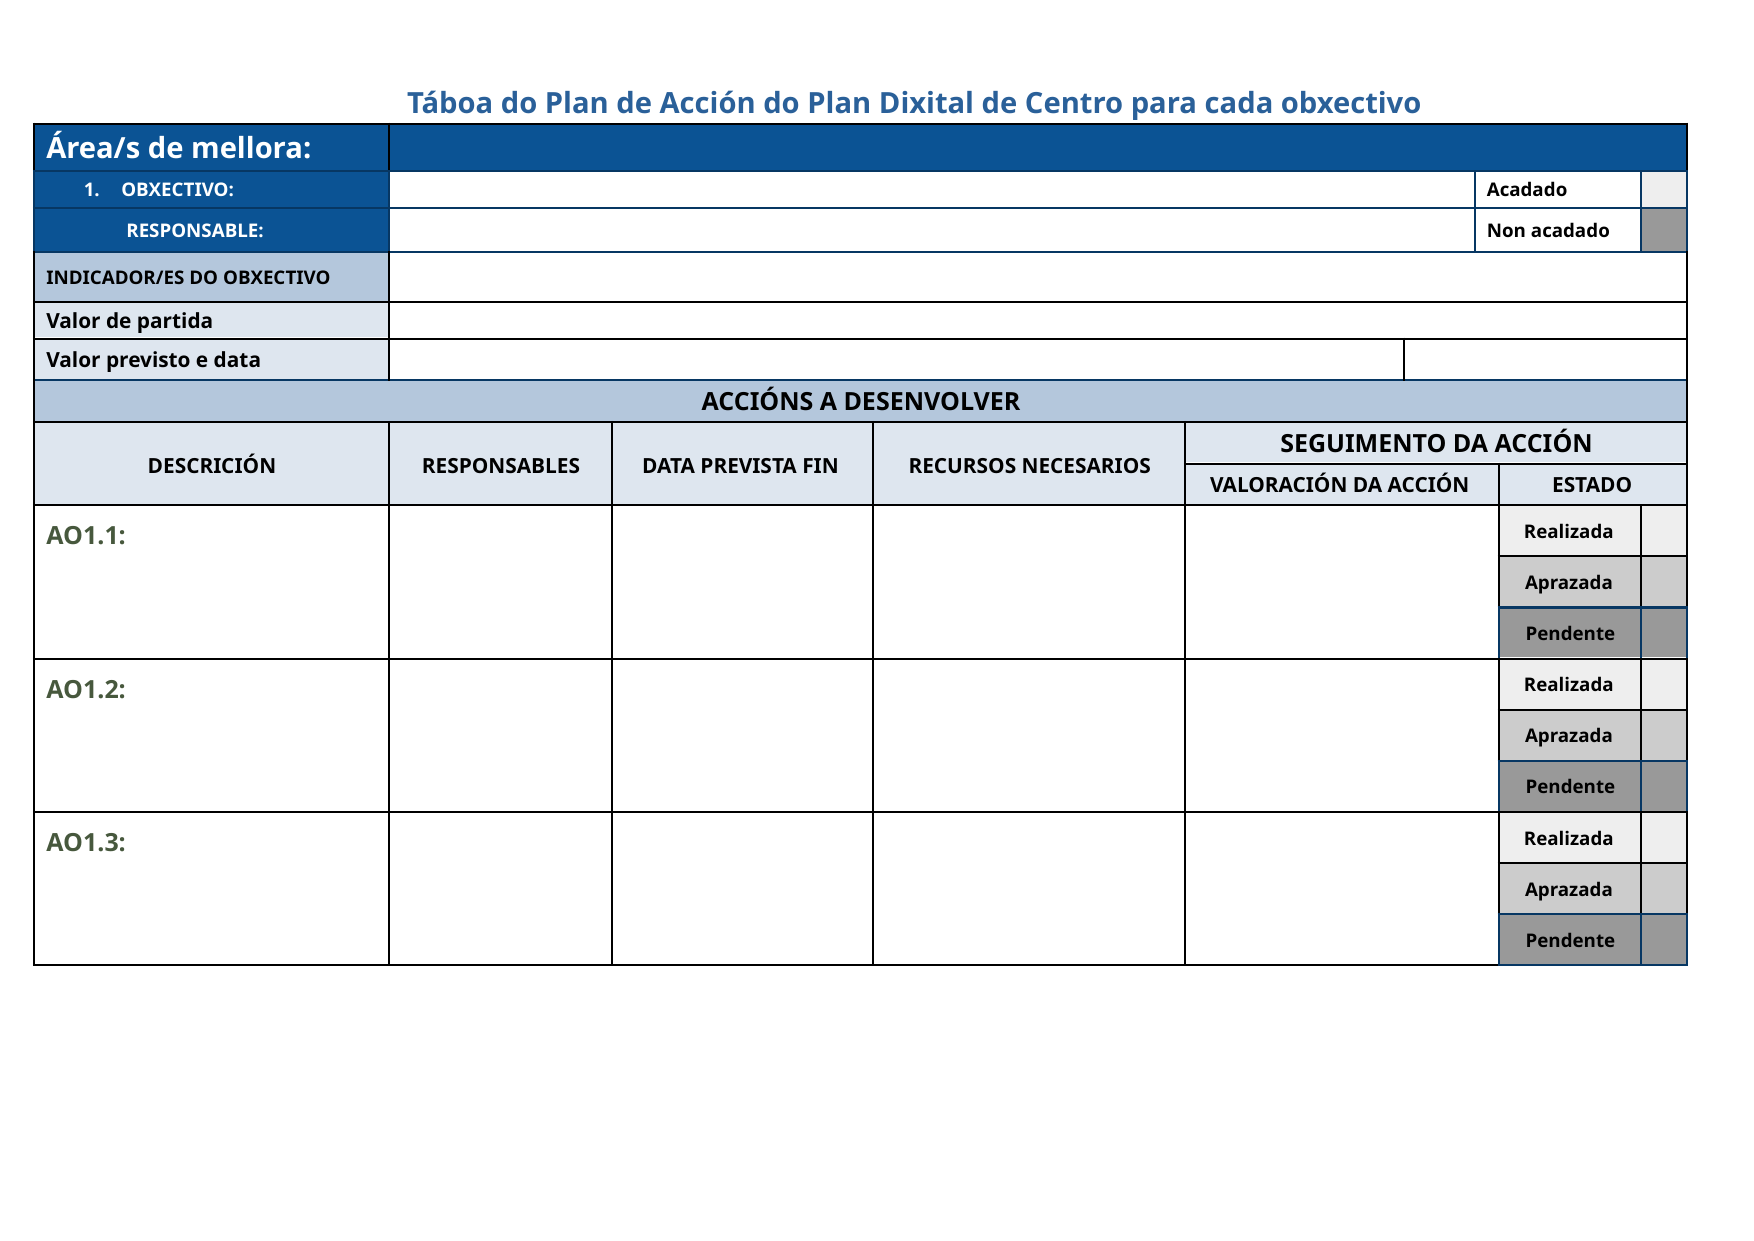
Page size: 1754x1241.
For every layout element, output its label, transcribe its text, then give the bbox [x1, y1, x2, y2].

table_cell RESPONSABLES [390, 423, 611, 504]
table_cell Aprazada [1500, 557, 1640, 606]
table_cell ESTADO [1500, 465, 1686, 504]
table_cell [1642, 660, 1686, 709]
table_cell [1642, 813, 1686, 862]
table_cell INDICADOR/ES DO OBXECTIVO [35, 253, 388, 301]
table_cell OBXECTIVO: [35, 172, 388, 207]
table_cell [1642, 172, 1686, 207]
table_cell SEGUIMENTO DA ACCIÓN [1186, 423, 1686, 462]
table_cell [390, 253, 1686, 301]
table_cell [1642, 864, 1686, 913]
table_cell Aprazada [1500, 864, 1640, 913]
table_cell [390, 506, 611, 657]
table_cell [1186, 660, 1498, 811]
table_cell [1642, 557, 1686, 606]
table_cell [390, 340, 1403, 379]
table_cell RECURSOS NECESARIOS [874, 423, 1184, 504]
table_header Área/s de mellora: [35, 125, 388, 170]
table_cell [1186, 813, 1498, 964]
table_cell [1642, 506, 1686, 555]
table_cell [390, 172, 1474, 207]
table_cell Non acadado [1476, 209, 1640, 251]
table_cell [1642, 209, 1686, 251]
table_cell [390, 209, 1474, 251]
table_cell [874, 506, 1184, 657]
table_cell [390, 813, 611, 964]
table_cell [1642, 762, 1686, 811]
table_cell DATA PREVISTA FIN [613, 423, 872, 504]
table_cell Pendente [1500, 762, 1640, 811]
table_cell DESCRICIÓN [35, 423, 388, 504]
table_cell Valor de partida [35, 303, 388, 337]
table_cell Pendente [1500, 915, 1640, 964]
table_cell AO1.2: [35, 660, 388, 811]
table_cell Acadado [1476, 172, 1640, 207]
table_cell ACCIÓNS A DESENVOLVER [35, 381, 1686, 421]
table_cell [390, 303, 1686, 337]
table_header [390, 125, 1686, 170]
table_cell [874, 660, 1184, 811]
table_cell [613, 660, 872, 811]
table_cell Aprazada [1500, 711, 1640, 760]
table_cell [613, 813, 872, 964]
table_cell [390, 660, 611, 811]
table_cell [1405, 340, 1686, 379]
table_cell Valor previsto e data [35, 340, 388, 379]
table_cell Pendente [1500, 609, 1640, 657]
table_cell Realizada [1500, 506, 1640, 555]
table_cell [613, 506, 872, 657]
table_cell [1186, 506, 1498, 657]
table_cell [1642, 915, 1686, 964]
table_cell AO1.1: [35, 506, 388, 657]
table_cell AO1.3: [35, 813, 388, 964]
table_cell Realizada [1500, 660, 1640, 709]
table_cell [1642, 609, 1686, 657]
table_cell RESPONSABLE: [35, 209, 388, 251]
table_cell Realizada [1500, 813, 1640, 862]
text Táboa do Plan de Acción do Plan Dixital de Centro para cada obxectivo [193, 83, 1636, 122]
table_cell [1642, 711, 1686, 760]
table_cell VALORACIÓN DA ACCIÓN [1186, 465, 1498, 504]
table_cell [874, 813, 1184, 964]
